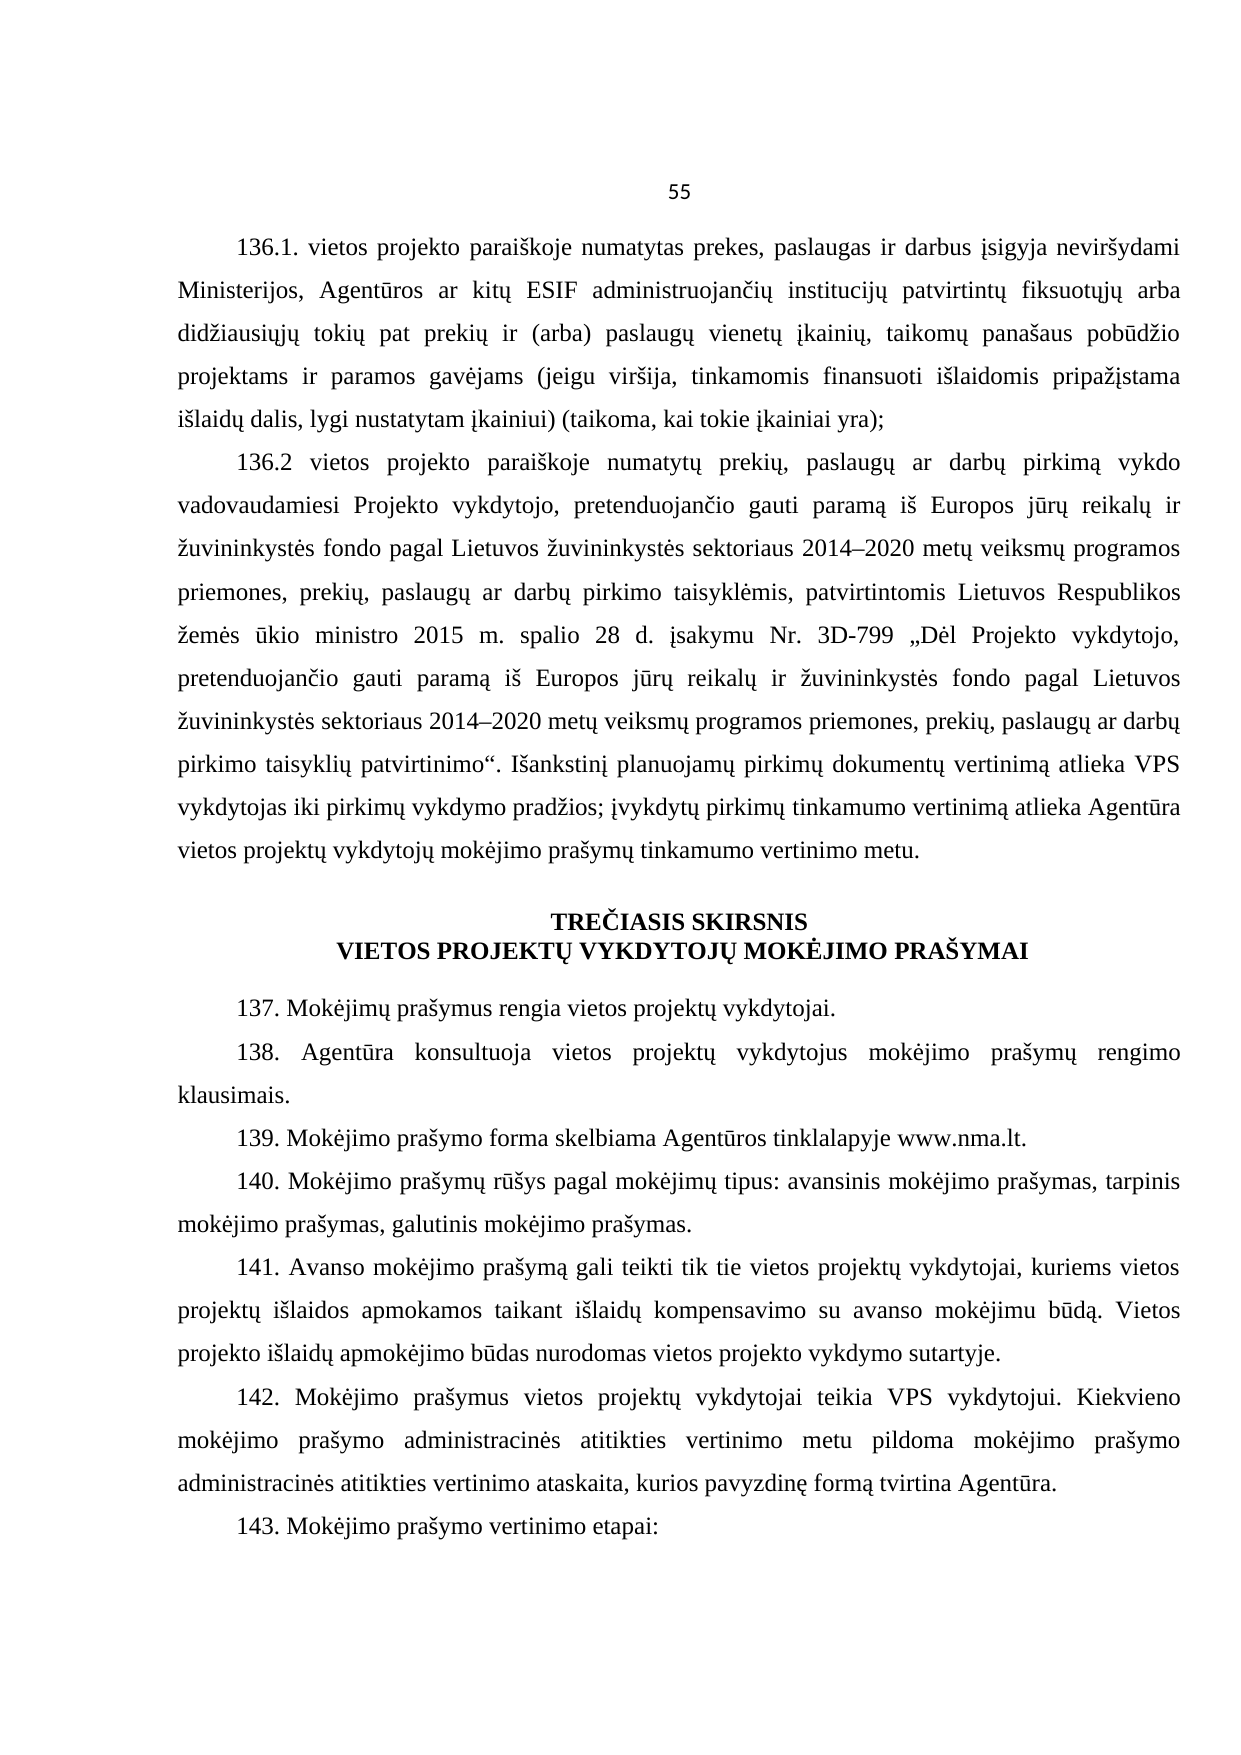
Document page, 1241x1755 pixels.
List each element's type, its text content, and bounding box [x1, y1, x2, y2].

text 143. Mokėjimo prašymo vertinimo etapai: [177, 1511, 1181, 1540]
text TREČIASIS SKIRSNIS [177, 907, 1181, 936]
text 138. Agentūra konsultuoja vietos projektų vykdytojus mokėjimo prašymų rengimo klausimais. [177, 1037, 1181, 1108]
text 137. Mokėjimų prašymus rengia vietos projektų vykdytojai. [177, 993, 1181, 1022]
text 141. Avanso mokėjimo prašymą gali teikti tik tie vietos projektų vykdytojai, kuriems vietos projektų išlaidos apmokamos taikant išlaidų kompensavimo su avanso mokėjimu būdą. Vietos projekto išlaidų apmokėjimo būdas nurodomas vietos projekto vykdymo sutartyje. [177, 1252, 1181, 1367]
text 136.2 vietos projekto paraiškoje numatytų prekių, paslaugų ar darbų pirkimą vykdo vadovaudamiesi Projekto vykdytojo, pretenduojančio gauti paramą iš Europos jūrų reikalų ir žuvininkystės fondo pagal Lietuvos žuvininkystės sektoriaus 2014–2020 metų veiksmų programos priemones, prekių, paslaugų ar darbų pirkimo taisyklėmis, patvirtintomis Lietuvos Respublikos žemės ūkio ministro 2015 m. spalio 28 d. įsakymu Nr. 3D-799 „Dėl Projekto vykdytojo, pretenduojančio gauti paramą iš Europos jūrų reikalų ir žuvininkystės fondo pagal Lietuvos žuvininkystės sektoriaus 2014–2020 metų veiksmų programos priemones, prekių, paslaugų ar darbų pirkimo taisyklių patvirtinimo“. Išankstinį planuojamų pirkimų dokumentų vertinimą atlieka VPS vykdytojas iki pirkimų vykdymo pradžios; įvykdytų pirkimų tinkamumo vertinimą atlieka Agentūra vietos projektų vykdytojų mokėjimo prašymų tinkamumo vertinimo metu. [177, 447, 1181, 864]
text 139. Mokėjimo prašymo forma skelbiama Agentūros tinklalapyje www.nma.lt. [177, 1123, 1181, 1152]
text VIETOS PROJEKTŲ VYKDYTOJŲ MOKĖJIMO PRAŠYMAI [177, 936, 1181, 965]
text 142. Mokėjimo prašymus vietos projektų vykdytojai teikia VPS vykdytojui. Kiekvieno mokėjimo prašymo administracinės atitikties vertinimo metu pildoma mokėjimo prašymo administracinės atitikties vertinimo ataskaita, kurios pavyzdinę formą tvirtina Agentūra. [177, 1382, 1181, 1497]
text 140. Mokėjimo prašymų rūšys pagal mokėjimų tipus: avansinis mokėjimo prašymas, tarpinis mokėjimo prašymas, galutinis mokėjimo prašymas. [177, 1166, 1181, 1238]
text 136.1. vietos projekto paraiškoje numatytas prekes, paslaugas ir darbus įsigyja neviršydami Ministerijos, Agentūros ar kitų ESIF administruojančių institucijų patvirtintų fiksuotųjų arba didžiausiųjų tokių pat prekių ir (arba) paslaugų vienetų įkainių, taikomų panašaus pobūdžio projektams ir paramos gavėjams (jeigu viršija, tinkamomis finansuoti išlaidomis pripažįstama išlaidų dalis, lygi nustatytam įkainiui) (taikoma, kai tokie įkainiai yra); [177, 232, 1181, 433]
